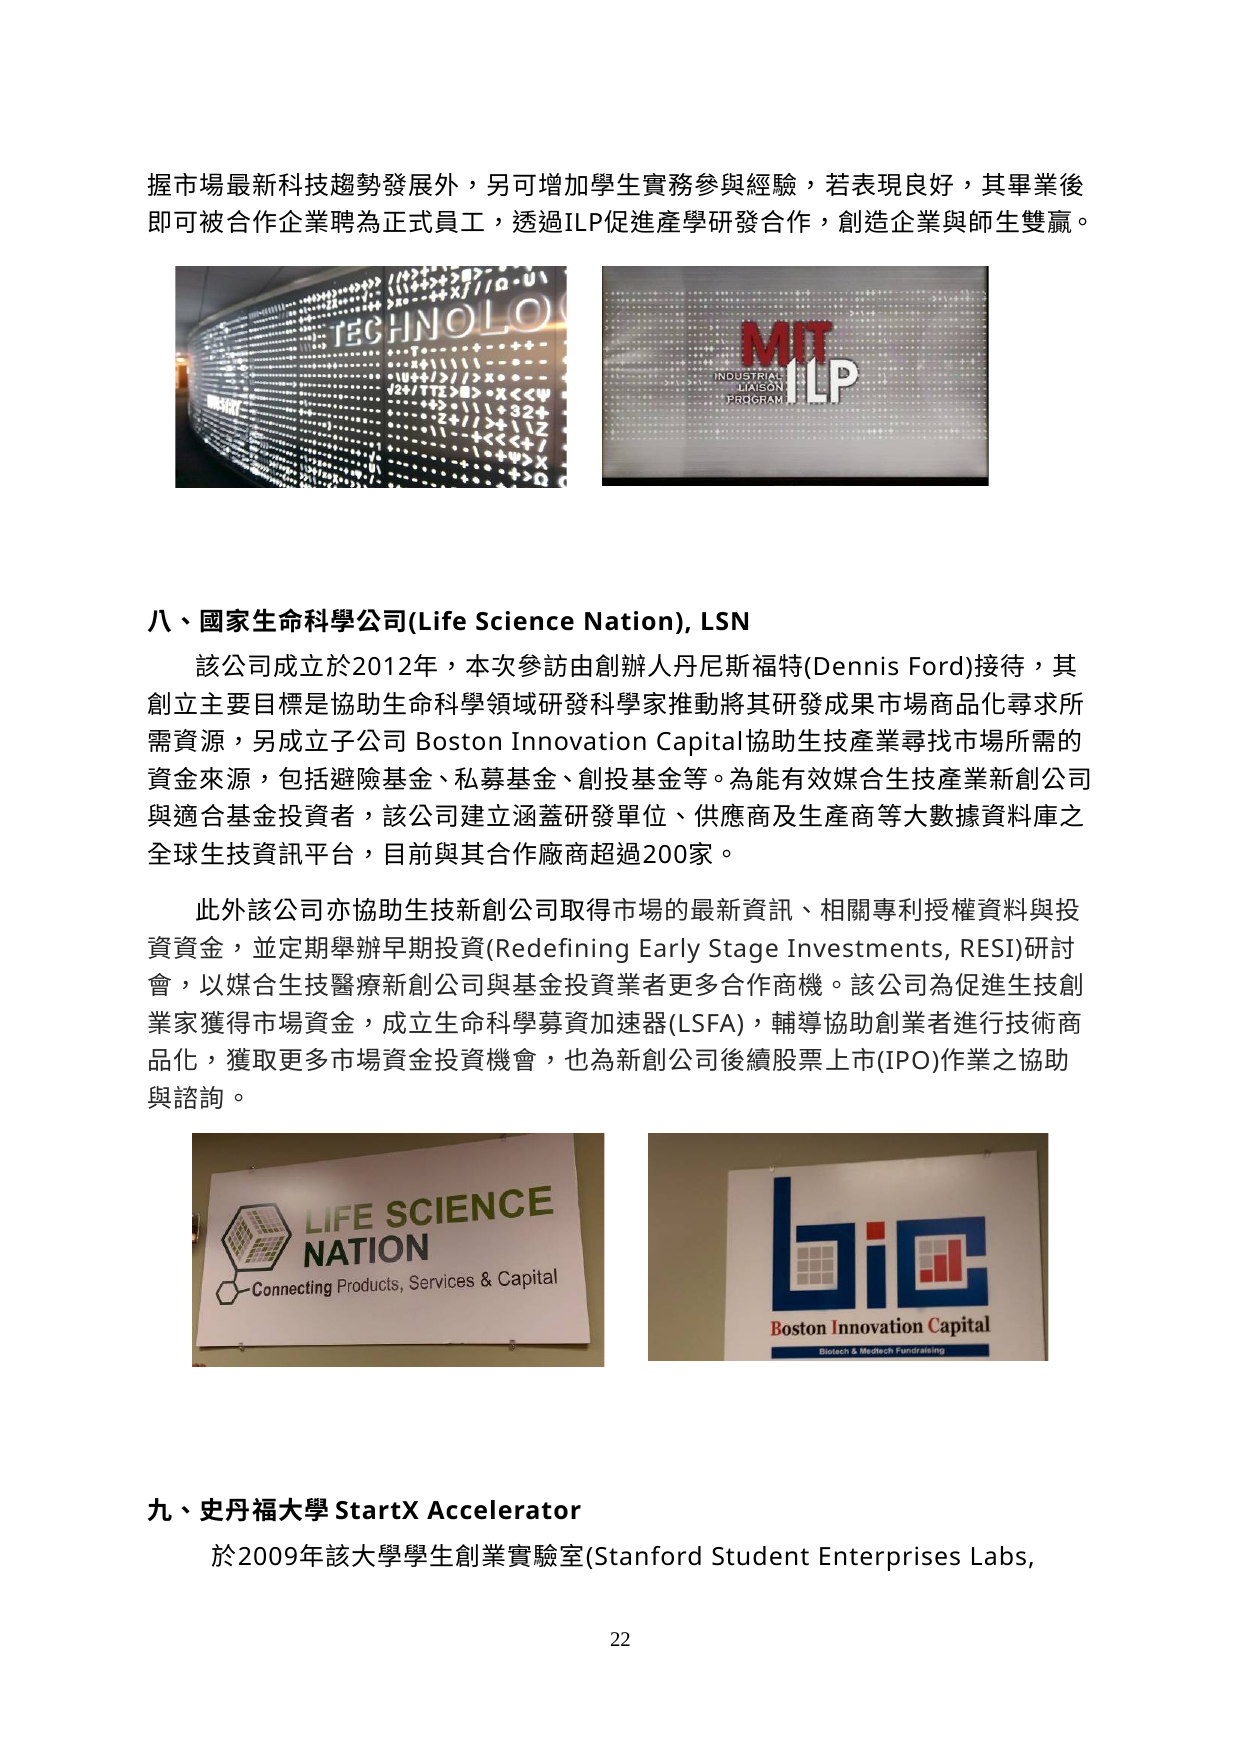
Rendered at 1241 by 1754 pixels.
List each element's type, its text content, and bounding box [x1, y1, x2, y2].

table_header [164, 251, 591, 507]
text 該公司成立於2012年，本次參訪由創辦人丹尼斯福特(Dennis Ford)接待，其創立主要目標是協助生命科學領域研發科學家推動將其研發成果市場商品化尋求所需資源，另成立子公司 Boston Innovation Capital協助生技產業尋找市場所需的資金來源，包括避險基金、私募基金、創投基金等。為能有效媒合生技產業新創公司與適合基金投資者，該公司建立涵蓋研發單位、供應商及生產商等大數據資料庫之全球生技資訊平台，目前與其合作廠商超過200家。 [148, 646, 1092, 871]
subtitle 九、史丹福大學StartX Accelerator [148, 1490, 1092, 1527]
text 於2009年該大學學生創業實驗室(Stanford Student Enterprises Labs, [148, 1536, 1092, 1573]
table_header [591, 1134, 1076, 1396]
picture [648, 1133, 1049, 1361]
text 此外該公司亦協助生技新創公司取得市場的最新資訊、相關專利授權資料與投資資金，並定期舉辦早期投資(Redefining Early Stage Investments, RESI)研討會，以媒合生技醫療新創公司與基金投資業者更多合作商機。該公司為促進生技創業家獲得市場資金，成立生命科學募資加速器(LSFA)，輔導協助創業者進行技術商品化，獲取更多市場資金投資機會，也為新創公司後續股票上市(IPO)作業之協助與諮詢。 [148, 890, 1092, 1115]
picture [192, 1133, 605, 1367]
table_header [591, 251, 1076, 507]
subtitle 八、國家生命科學公司(Life Science Nation), LSN [148, 600, 1092, 638]
text 本次參訪由其公共關係Todd Glickman副主任接待，他表示當某家企業加入ILP，該辦公室會指派一個經驗豐富的經理為其服務，每位經理人負責8至12家公司，將MIT校內可用資源與研究成果提供給企業，協助其與校內相關領域教授進行合作研究計畫，提供企業解決方案，並客製化為企業搜尋校內合適共同技術開發資訊，安排企業與教授專家會談交流及參訪實驗室，且舉辦相關研討會與課程，增加與其他會員企業互動交流。最重要的是校內師生可藉與企業合作研究計畫，除教授可掌握市場最新科技趨勢發展外，另可增加學生實務參與經驗，若表現良好，其畢業後即可被合作企業聘為正式員工，透過ILP促進產學研發合作，創造企業與師生雙贏。 [148, 164, 1092, 239]
table_header [164, 1134, 604, 1396]
picture [602, 266, 989, 486]
picture [175, 266, 567, 488]
